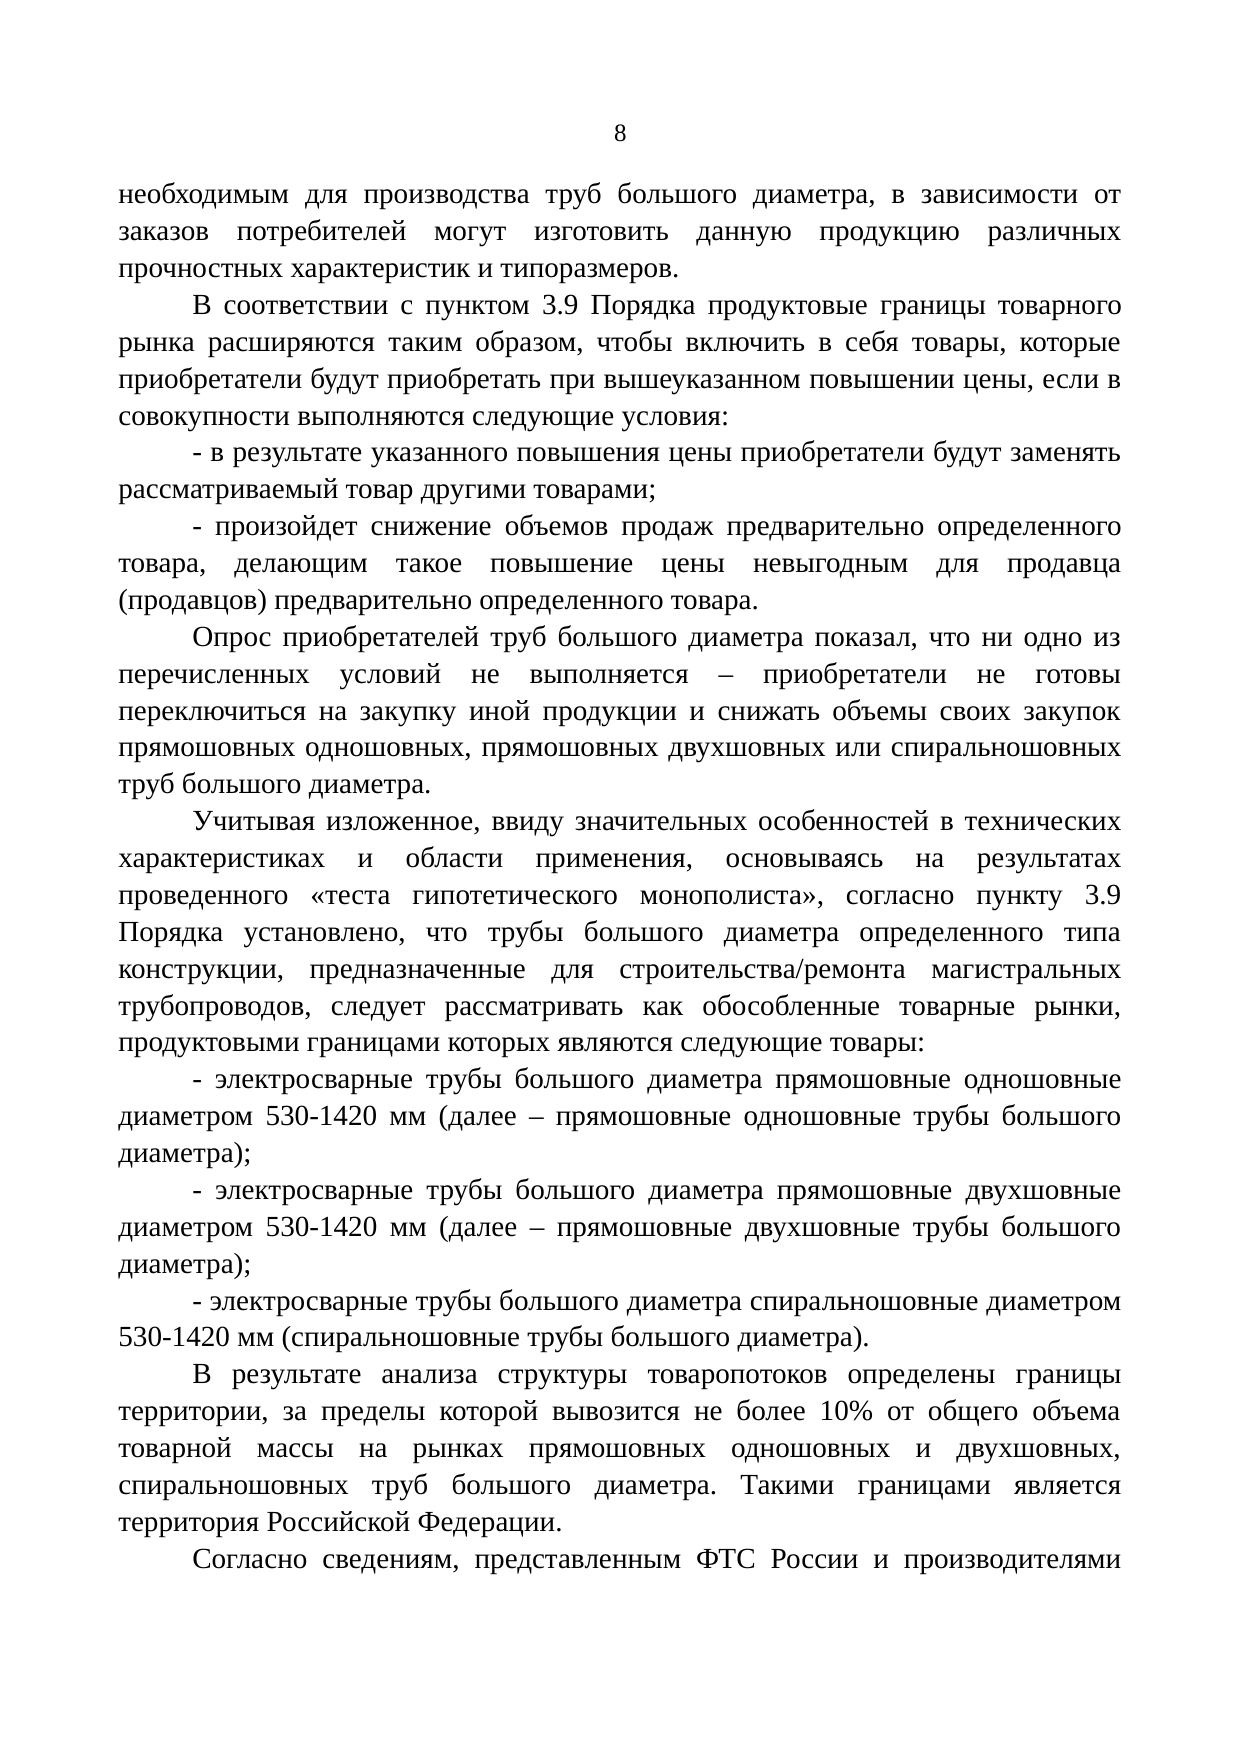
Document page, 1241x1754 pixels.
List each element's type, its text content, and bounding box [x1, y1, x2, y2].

text - электросварные трубы большого диаметра спиральношовные диаметром 530-1420 мм (спиральношовные трубы большого диаметра). [118, 1283, 1122, 1353]
text Согласно сведениям, представленным ФТС России и производителями [118, 1541, 1122, 1574]
text - электросварные трубы большого диаметра прямошовные одношовные диаметром 530-1420 мм (далее – прямошовные одношовные трубы большого диаметра); [118, 1061, 1122, 1169]
text В результате анализа структуры товаропотоков определены границы территории, за пределы которой вывозится не более 10% от общего объема товарной массы на рынках прямошовных одношовных и двухшовных, спиральношовных труб большого диаметра. Такими границами является территория Российской Федерации. [118, 1356, 1122, 1537]
text Учитывая изложенное, ввиду значительных особенностей в технических характеристиках и области применения, основываясь на результатах проведенного «теста гипотетического монополиста», согласно пункту 3.9 Порядка установлено, что трубы большого диаметра определенного типа конструкции, предназначенные для строительства/ремонта магистральных трубопроводов, следует рассматривать как обособленные товарные рынки, продуктовыми границами которых являются следующие товары: [118, 803, 1122, 1058]
text В соответствии с пунктом 3.9 Порядка продуктовые границы товарного рынка расширяются таким образом, чтобы включить в себя товары, которые приобретатели будут приобретать при вышеуказанном повышении цены, если в совокупности выполняются следующие условия: [118, 287, 1122, 431]
text - электросварные трубы большого диаметра прямошовные двухшовные диаметром 530-1420 мм (далее – прямошовные двухшовные трубы большого диаметра); [118, 1172, 1122, 1279]
text Опрос приобретателей труб большого диаметра показал, что ни одно из перечисленных условий не выполняется – приобретатели не готовы переключиться на закупку иной продукции и снижать объемы своих закупок прямошовных одношовных, прямошовных двухшовных или спиральношовных труб большого диаметра. [118, 619, 1122, 800]
text необходимым для производства труб большого диаметра, в зависимости от заказов потребителей могут изготовить данную продукцию различных прочностных характеристик и типоразмеров. [118, 176, 1122, 284]
text - в результате указанного повышения цены приобретатели будут заменять рассматриваемый товар другими товарами; [118, 434, 1122, 505]
text - произойдет снижение объемов продаж предварительно определенного товара, делающим такое повышение цены невыгодным для продавца (продавцов) предварительно определенного товара. [118, 508, 1122, 616]
